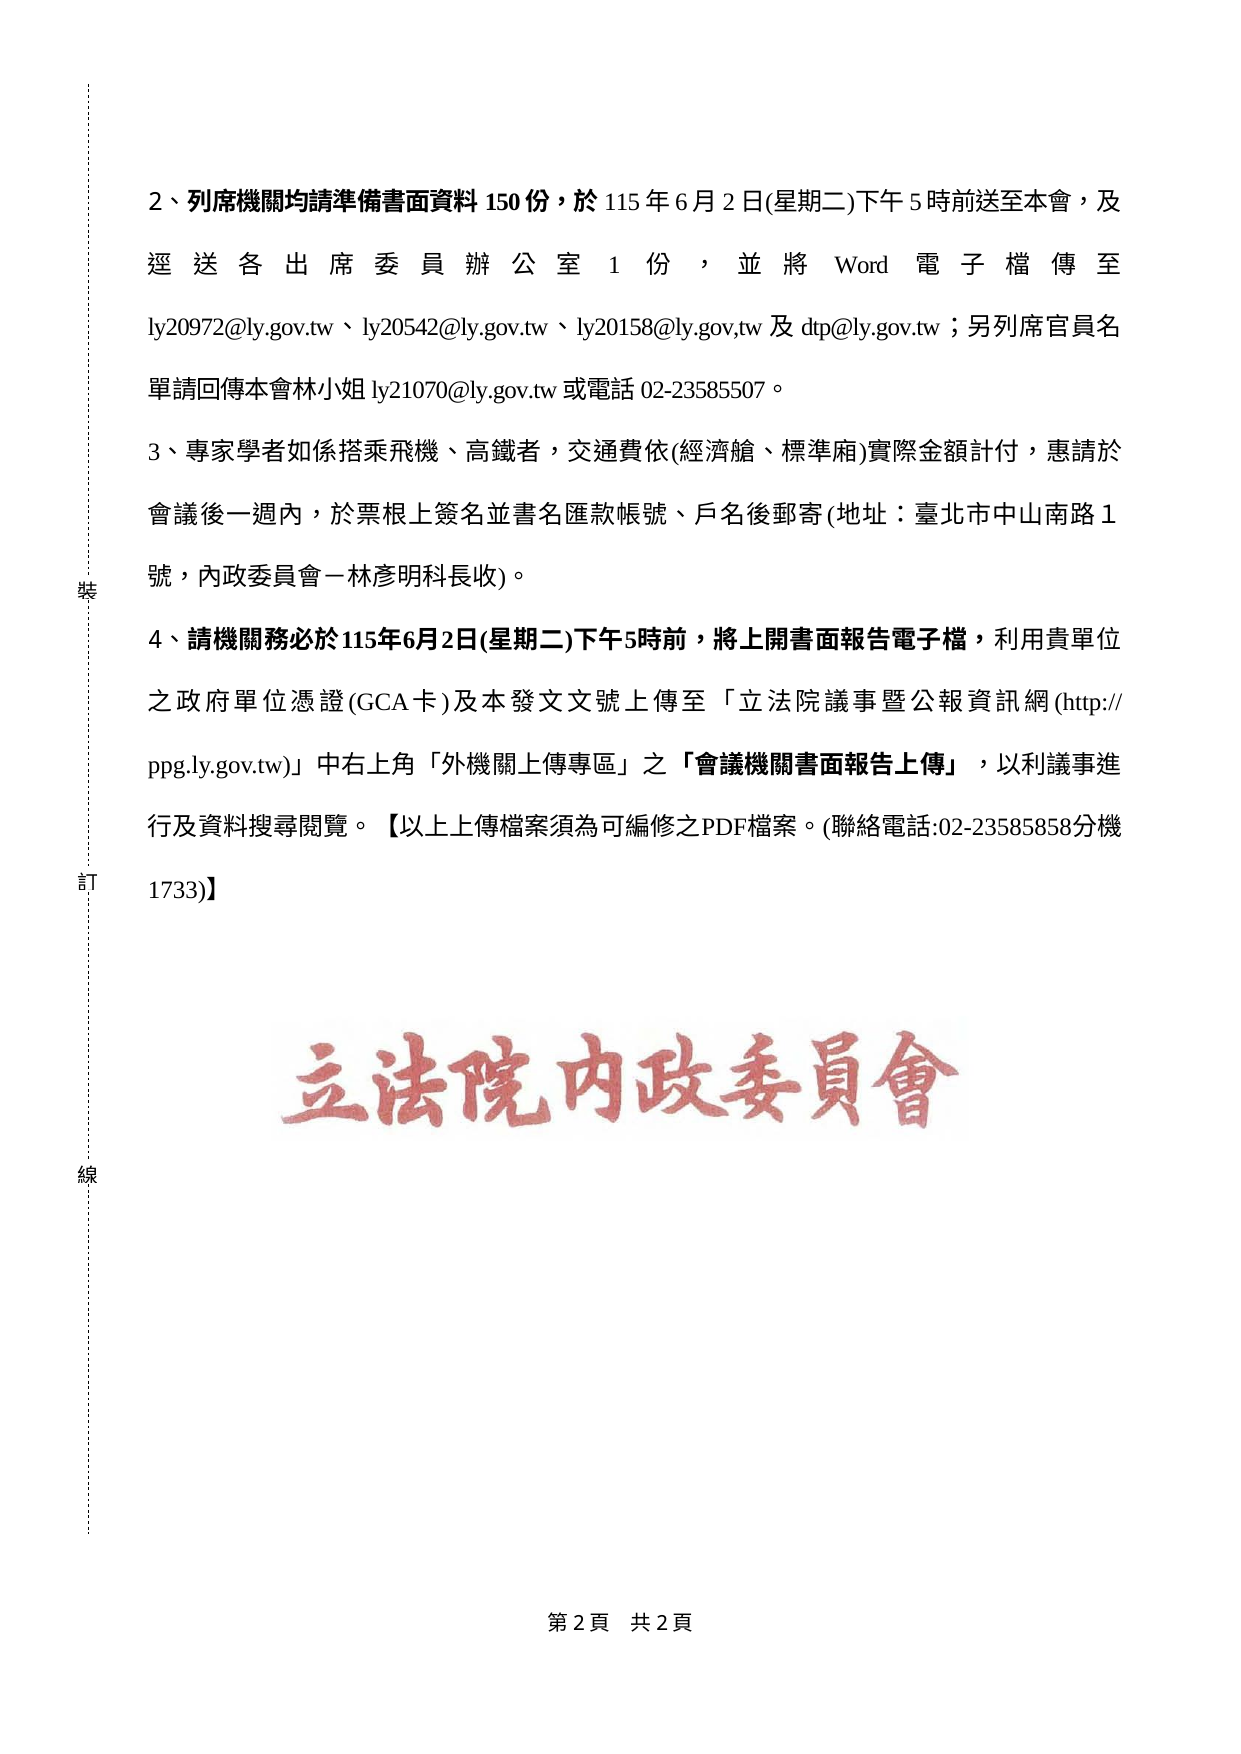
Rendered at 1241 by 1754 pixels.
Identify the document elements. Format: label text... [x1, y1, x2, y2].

list 專家學者如係搭乘飛機、高鐵者，交通費依(經濟艙、標準廂)實際金額計付，惠請於會議後一週內，於票根上簽名並書名匯款帳號、戶名後郵寄(地址：臺北市中山南路１號，內政委員會－林彥明科長收)。 [148, 408, 1122, 596]
list 列席機關均請準備書面資料150份，於115年6月2日(星期二)下午5時前送至本會，及逕送各出席委員辦公室1份，並將Word電子檔傳至ly20972@ly.gov.tw、ly20542@ly.gov.tw、ly20158@ly.gov,tw及dtp@ly.gov.tw；另列席官員名單請回傳本會林小姐ly21070@ly.gov.tw或電話02-23585507。 [148, 158, 1122, 408]
list 請機關務必於115年6月2日(星期二)下午5時前，將上開書面報告電子檔，利用貴單位之政府單位憑證(GCA卡)及本發文文號上傳至「立法院議事暨公報資訊網(http://ppg.ly.gov.tw)」中右上角「外機關上傳專區」之「會議機關書面報告上傳」，以利議事進行及資料搜尋閱覽。【以上上傳檔案須為可編修之PDF檔案。(聯絡電話:02-23585858分機1733)】 [148, 596, 1122, 908]
